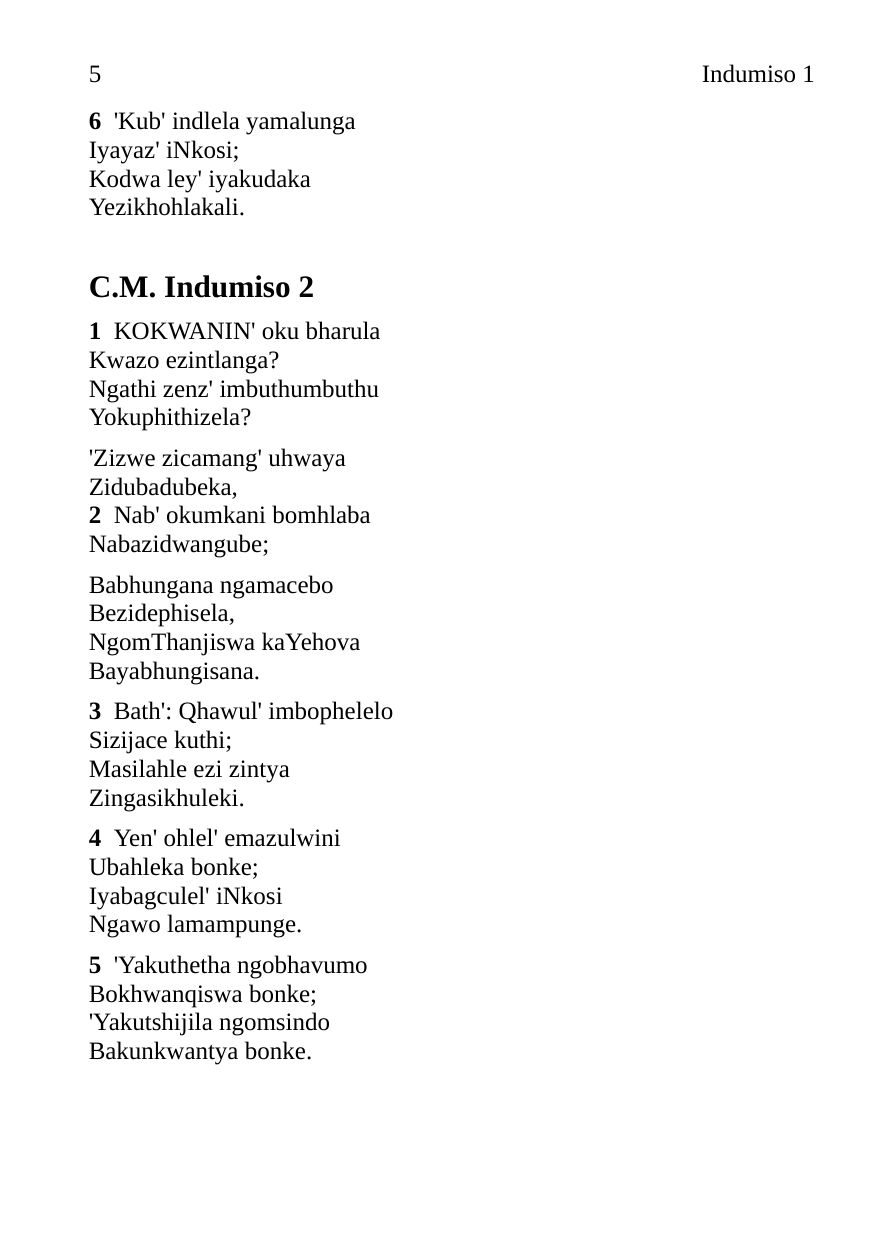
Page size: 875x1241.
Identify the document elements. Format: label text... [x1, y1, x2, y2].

text 'Yakutshijila ngomsindo [88, 1007, 815, 1036]
text Ngathi zenz' imbuthumbuthu [88, 374, 815, 402]
text Nabazidwangube; [88, 529, 815, 558]
text Zidubadubeka, [88, 472, 815, 500]
text Bakunkwantya bonke. [88, 1036, 815, 1065]
text 1 KOKWANIN' oku bharula [88, 316, 815, 345]
text C.M. Indumiso 2 [88, 268, 815, 304]
text 'Zizwe zicamang' uhwaya [88, 443, 815, 472]
text Zingasikhuleki. [88, 783, 815, 811]
text 4 Yen' ohlel' emazulwini [88, 823, 815, 852]
text Bokhwanqiswa bonke; [88, 979, 815, 1007]
text Bayabhungisana. [88, 656, 815, 685]
text Kodwa ley' iyakudaka [88, 164, 815, 192]
text 3 Bath': Qhawul' imbophelelo [88, 696, 815, 725]
text Masilahle ezi zintya [88, 754, 815, 783]
text 6 'Kub' indlela yamalunga [88, 106, 815, 135]
text Babhungana ngamacebo [88, 570, 815, 598]
text Ngawo lamampunge. [88, 909, 815, 938]
text Bezidephisela, [88, 598, 815, 627]
text 5 'Yakuthetha ngobhavumo [88, 950, 815, 979]
text Sizijace kuthi; [88, 725, 815, 754]
text Kwazo ezintlanga? [88, 345, 815, 374]
text Ubahleka bonke; [88, 852, 815, 881]
text NgomThanjiswa kaYehova [88, 627, 815, 656]
text Yezikhohlakali. [88, 192, 815, 221]
text Iyayaz' iNkosi; [88, 135, 815, 164]
text 2 Nab' okumkani bomhlaba [88, 500, 815, 529]
text Iyabagculel' iNkosi [88, 881, 815, 909]
text Yokuphithizela? [88, 402, 815, 431]
